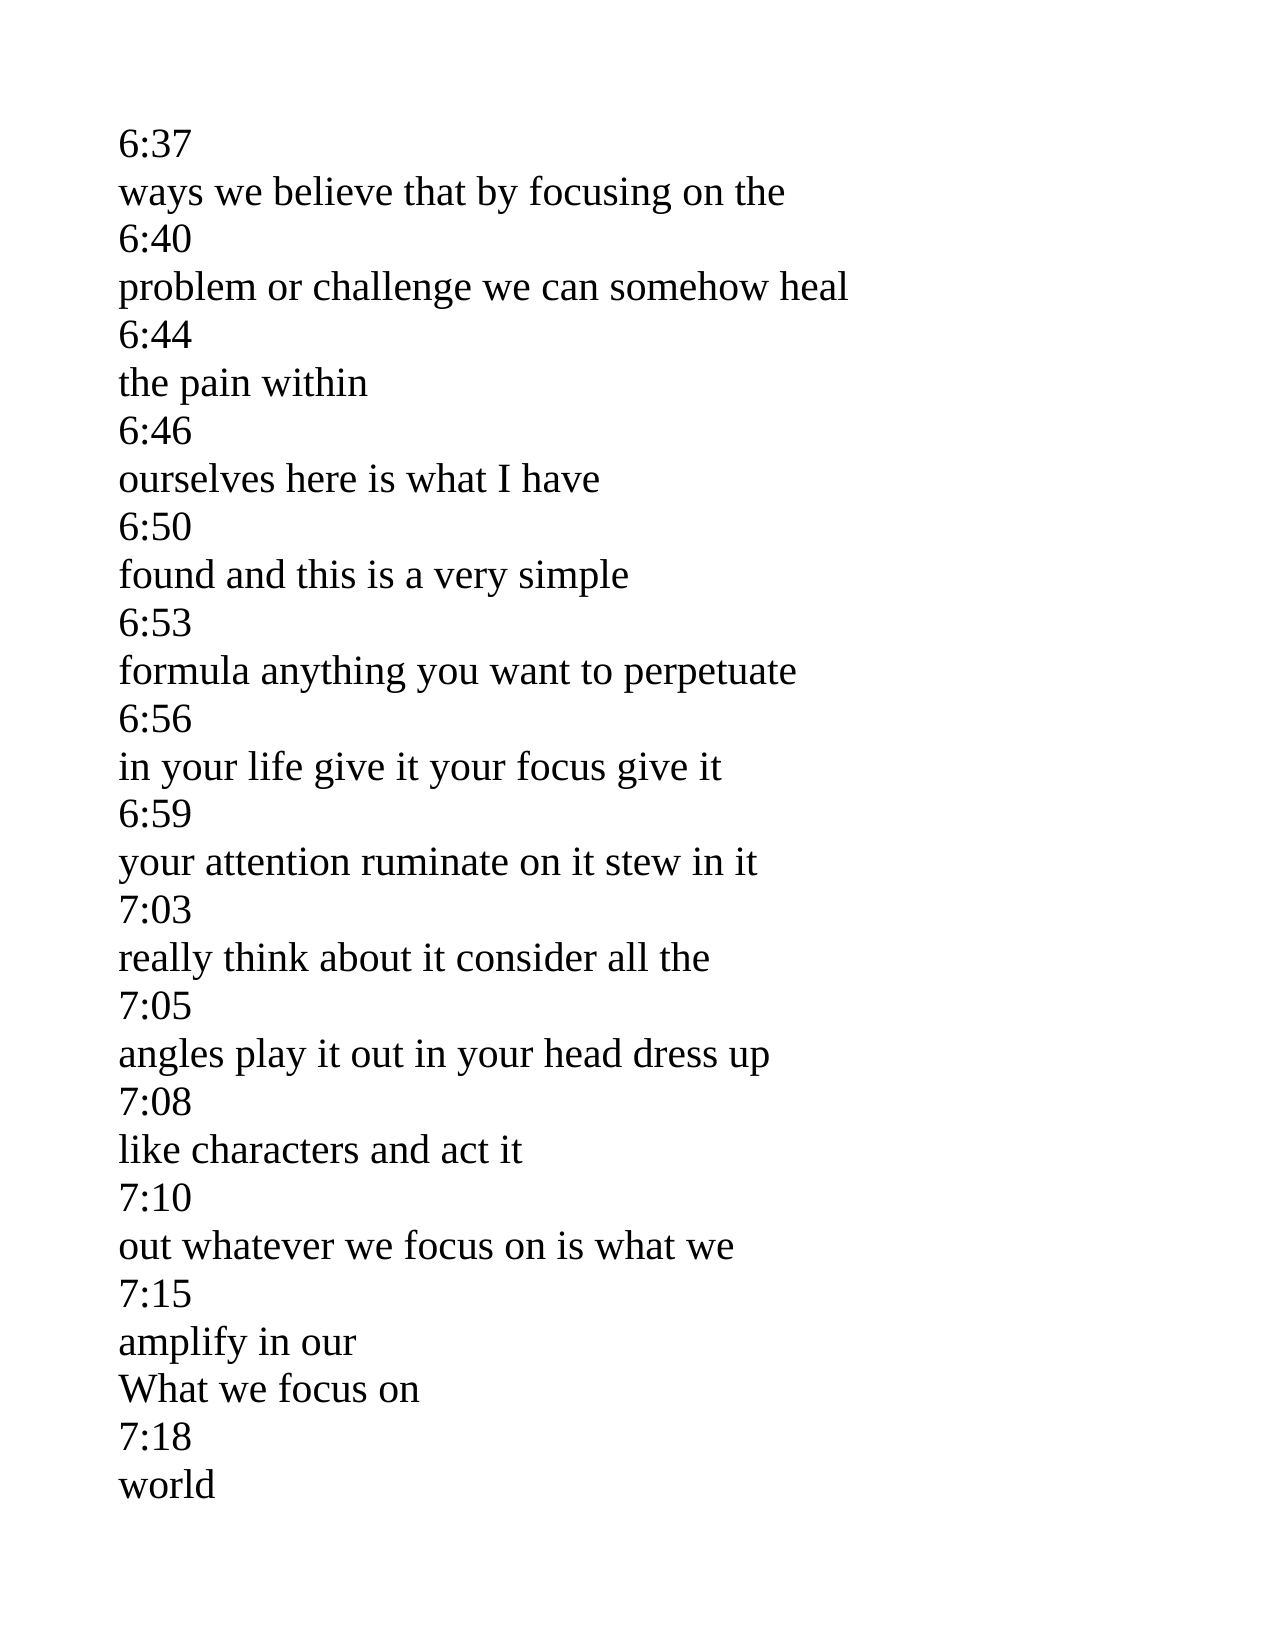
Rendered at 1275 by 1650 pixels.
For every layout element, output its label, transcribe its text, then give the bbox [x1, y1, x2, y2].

text 6:56 [118, 693, 1157, 741]
text found and this is a very simple [118, 549, 1157, 597]
text formula anything you want to perpetuate [118, 645, 1157, 693]
text 6:40 [118, 214, 1157, 262]
text your attention ruminate on it stew in it [118, 837, 1157, 885]
text problem or challenge we can somehow heal [118, 262, 1157, 310]
text ways we believe that by focusing on the [118, 166, 1157, 214]
text 7:18 [118, 1412, 1157, 1460]
text 7:05 [118, 981, 1157, 1028]
text in your life give it your focus give it [118, 741, 1157, 789]
text 7:08 [118, 1076, 1157, 1124]
text 7:03 [118, 885, 1157, 933]
text the pain within [118, 358, 1157, 406]
text 7:15 [118, 1268, 1157, 1316]
text What we focus on [118, 1364, 1157, 1412]
text 6:46 [118, 406, 1157, 453]
text out whatever we focus on is what we [118, 1220, 1157, 1268]
text really think about it consider all the [118, 933, 1157, 981]
text angles play it out in your head dress up [118, 1028, 1157, 1076]
text 6:44 [118, 310, 1157, 358]
text 7:10 [118, 1172, 1157, 1220]
text 6:59 [118, 789, 1157, 837]
text ourselves here is what I have [118, 453, 1157, 501]
text 6:37 [118, 118, 1157, 166]
text 6:53 [118, 597, 1157, 645]
text world [118, 1460, 1157, 1508]
text amplify in our [118, 1316, 1157, 1364]
text 6:50 [118, 501, 1157, 549]
text like characters and act it [118, 1124, 1157, 1172]
